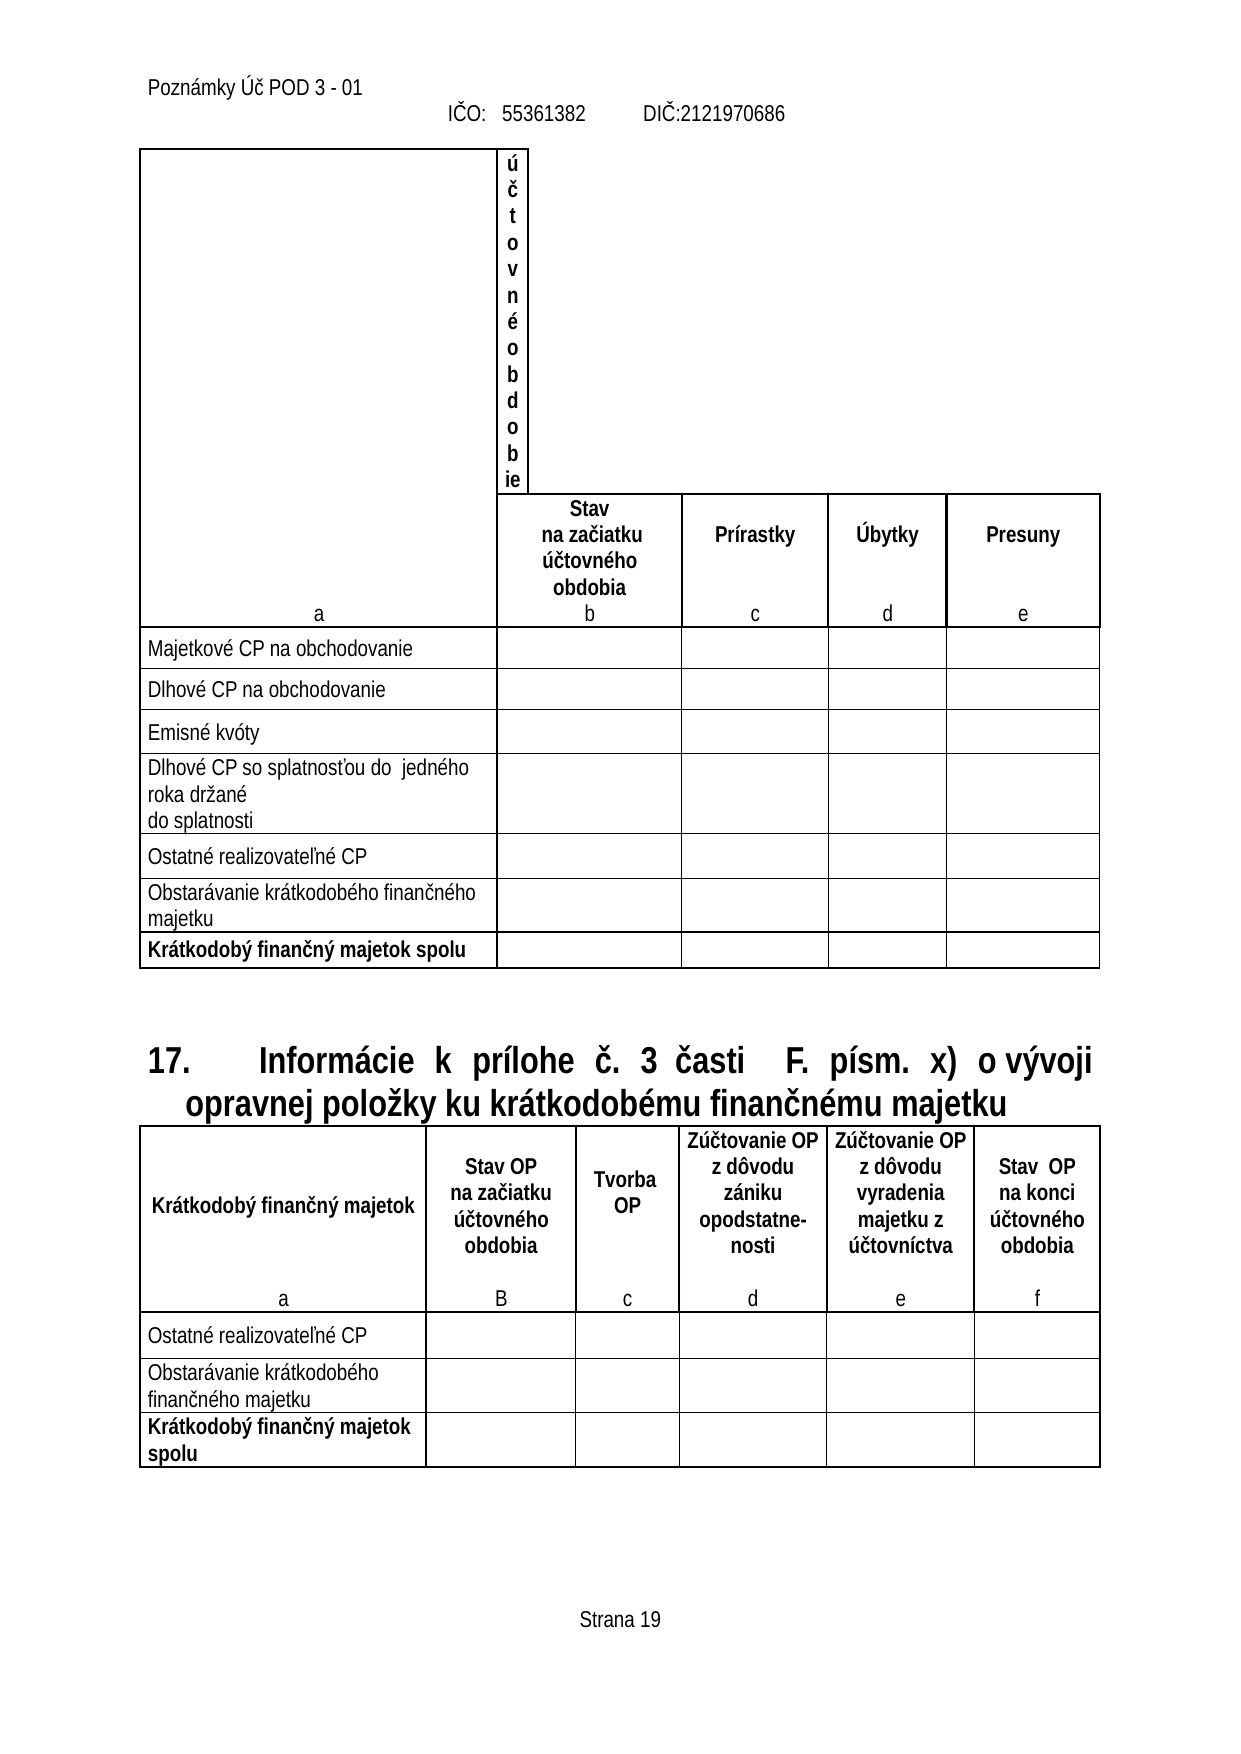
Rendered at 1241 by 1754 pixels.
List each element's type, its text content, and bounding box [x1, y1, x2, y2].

table_cell [682, 879, 828, 931]
table_cell [498, 834, 681, 878]
table_cell [947, 710, 1099, 753]
table_cell a [141, 1285, 425, 1311]
table_cell Prírastky [683, 495, 827, 600]
table_cell [829, 933, 946, 967]
table_cell Dlhové CP so splatnosťou do jedného roka držané do splatnosti [141, 754, 496, 833]
table_cell [682, 933, 828, 967]
table_cell [682, 710, 828, 753]
table_cell B [427, 1285, 575, 1311]
table_cell Obstarávanie krátkodobého finančného majetku [141, 879, 496, 931]
table_cell [680, 1313, 826, 1358]
table_cell [498, 754, 681, 833]
table_header [682, 148, 828, 492]
table_cell e [828, 1285, 973, 1311]
table_cell Dlhové CP na obchodovanie [141, 669, 496, 709]
table_header [828, 148, 946, 492]
table_cell [498, 879, 681, 931]
table_header Stav OP na konci účtovného obdobia [975, 1127, 1099, 1285]
table_cell [947, 628, 1099, 668]
table_cell d [680, 1285, 826, 1311]
table_cell [947, 669, 1099, 709]
table_cell Krátkodobý finančný majetok spolu [141, 933, 496, 967]
table_cell [947, 834, 1099, 878]
table_cell [829, 669, 946, 709]
table_cell [827, 1413, 974, 1466]
table_cell [829, 710, 946, 753]
table_cell [576, 1413, 679, 1466]
table_cell [829, 834, 946, 878]
table_header Stav OP na začiatku účtovného obdobia [427, 1127, 575, 1285]
table_cell [682, 754, 828, 833]
table_header Tvorba OP [577, 1127, 678, 1285]
table_cell [829, 754, 946, 833]
table_cell Emisné kvóty [141, 710, 496, 753]
title Informácie k prílohe č. 3 časti F. písm. x) o vývoji opravnej položky ku krátkodobému finančnému majetku [148, 1038, 1092, 1124]
table_header [946, 148, 1100, 492]
table_cell Ostatné realizovateľné CP [141, 1313, 425, 1358]
table_cell [947, 879, 1099, 931]
table_cell [498, 628, 681, 668]
table_cell Úbytky [829, 495, 945, 600]
table_cell [498, 710, 681, 753]
table_header Zúčtovanie OP z dôvodu vyradenia majetku z účtovníctva [828, 1127, 973, 1285]
table_cell [576, 1313, 679, 1358]
table_cell [947, 754, 1099, 833]
table_cell [682, 669, 828, 709]
table_cell [975, 1413, 1099, 1466]
table_cell f [975, 1285, 1099, 1311]
table_cell c [577, 1285, 678, 1311]
table_header Zúčtovanie OP z dôvodu zániku opodstatne-nosti [680, 1127, 826, 1285]
table_cell [947, 933, 1099, 967]
table_cell [680, 1359, 826, 1412]
table_cell [498, 669, 681, 709]
table_cell [682, 834, 828, 878]
table_cell [827, 1359, 974, 1412]
table_cell Obstarávanie krátkodobého finančného majetku [141, 1359, 425, 1412]
table_cell [680, 1413, 826, 1466]
table_cell [975, 1359, 1099, 1412]
table_header účtovné obdobie [498, 150, 527, 492]
table_cell [975, 1313, 1099, 1358]
table_cell b [498, 600, 681, 626]
table_cell Ostatné realizovateľné CP [141, 834, 496, 878]
table_cell [827, 1313, 974, 1358]
table_cell e [948, 600, 1099, 626]
table_cell [427, 1313, 575, 1358]
table_cell a [141, 600, 496, 626]
table_cell d [829, 600, 945, 626]
table_cell [829, 879, 946, 931]
table_cell Krátkodobý finančný majetok spolu [141, 1413, 425, 1466]
table_cell [682, 628, 828, 668]
table_cell [427, 1413, 575, 1466]
table_cell Majetkové CP na obchodovanie [141, 628, 496, 668]
table_header [141, 150, 496, 600]
table_header Krátkodobý finančný majetok [141, 1127, 425, 1285]
table_cell [427, 1359, 575, 1412]
table_cell Stav na začiatku účtovného obdobia [498, 495, 681, 600]
table_cell [576, 1359, 679, 1412]
table_cell [829, 628, 946, 668]
table_cell c [683, 600, 827, 626]
table_cell [498, 933, 681, 967]
table_cell Presuny [948, 495, 1099, 600]
table_header [529, 148, 682, 492]
